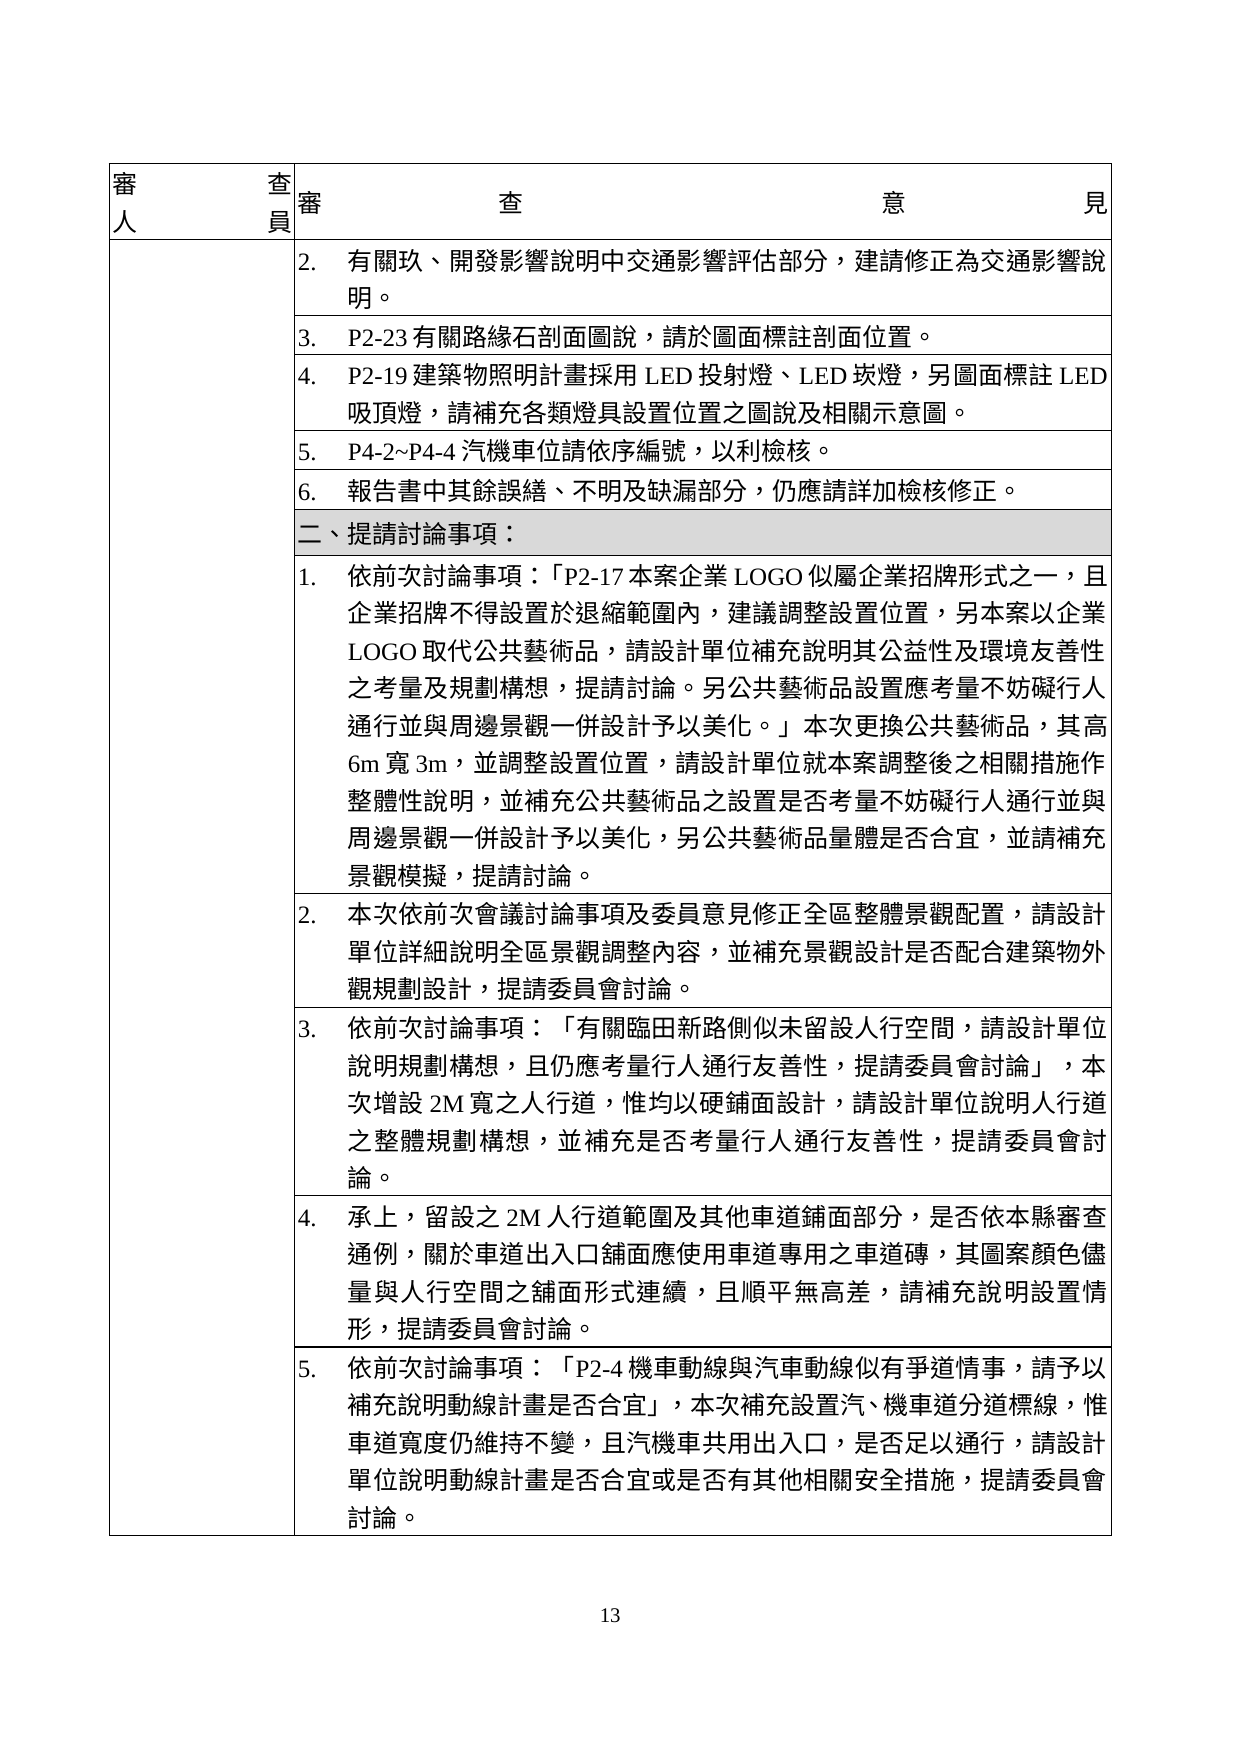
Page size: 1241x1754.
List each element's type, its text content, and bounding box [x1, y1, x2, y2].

table_cell 承上，留設之2M人行道範圍及其他車道鋪面部分，是否依本縣審查通例，關於車道出入口舖面應使用車道專用之車道磚，其圖案顏色儘量與人行空間之舖面形式連續，且順平無高差，請補充說明設置情形，提請委員會討論。 [295, 1196, 1111, 1346]
table_cell P2-23有關路緣石剖面圖說，請於圖面標註剖面位置。 [295, 316, 1111, 354]
table_cell P2-19建築物照明計畫採用LED投射燈、LED崁燈，另圖面標註LED吸頂燈，請補充各類燈具設置位置之圖說及相關示意圖。 [295, 355, 1111, 430]
table_cell 二、提請討論事項： [295, 510, 1111, 555]
table_header 審查 人員 [110, 164, 294, 239]
table_cell 依前次討論事項：「P2-17本案企業LOGO似屬企業招牌形式之一，且企業招牌不得設置於退縮範圍內，建議調整設置位置，另本案以企業LOGO取代公共藝術品，請設計單位補充說明其公益性及環境友善性之考量及規劃構想，提請討論。另公共藝術品設置應考量不妨礙行人通行並與周邊景觀一併設計予以美化。」本次更換公共藝術品，其高6m寬3m，並調整設置位置，請設計單位就本案調整後之相關措施作整體性說明，並補充公共藝術品之設置是否考量不妨礙行人通行並與周邊景觀一併設計予以美化，另公共藝術品量體是否合宜，並請補充景觀模擬，提請討論。 [295, 556, 1111, 893]
table_cell P4-2~P4-4汽機車位請依序編號，以利檢核。 [295, 431, 1111, 468]
table_cell [110, 240, 294, 1535]
table_cell 依前次討論事項：「P2-4機車動線與汽車動線似有爭道情事，請予以補充說明動線計畫是否合宜」，本次補充設置汽、機車道分道標線，惟車道寬度仍維持不變，且汽機車共用出入口，是否足以通行，請設計單位說明動線計畫是否合宜或是否有其他相關安全措施，提請委員會討論。 [295, 1348, 1111, 1535]
table_cell 有關玖、開發影響說明中交通影響評估部分，建請修正為交通影響說明。 [295, 240, 1111, 315]
table_cell 本次依前次會議討論事項及委員意見修正全區整體景觀配置，請設計單位詳細說明全區景觀調整內容，並補充景觀設計是否配合建築物外觀規劃設計，提請委員會討論。 [295, 894, 1111, 1007]
table_header 審查 意見 [295, 164, 1111, 239]
table_cell 依前次討論事項：「有關臨田新路側似未留設人行空間，請設計單位說明規劃構想，且仍應考量行人通行友善性，提請委員會討論」，本次增設2M寬之人行道，惟均以硬鋪面設計，請設計單位說明人行道之整體規劃構想，並補充是否考量行人通行友善性，提請委員會討論。 [295, 1008, 1111, 1195]
table_cell 報告書中其餘誤繕、不明及缺漏部分，仍應請詳加檢核修正。 [295, 470, 1111, 509]
